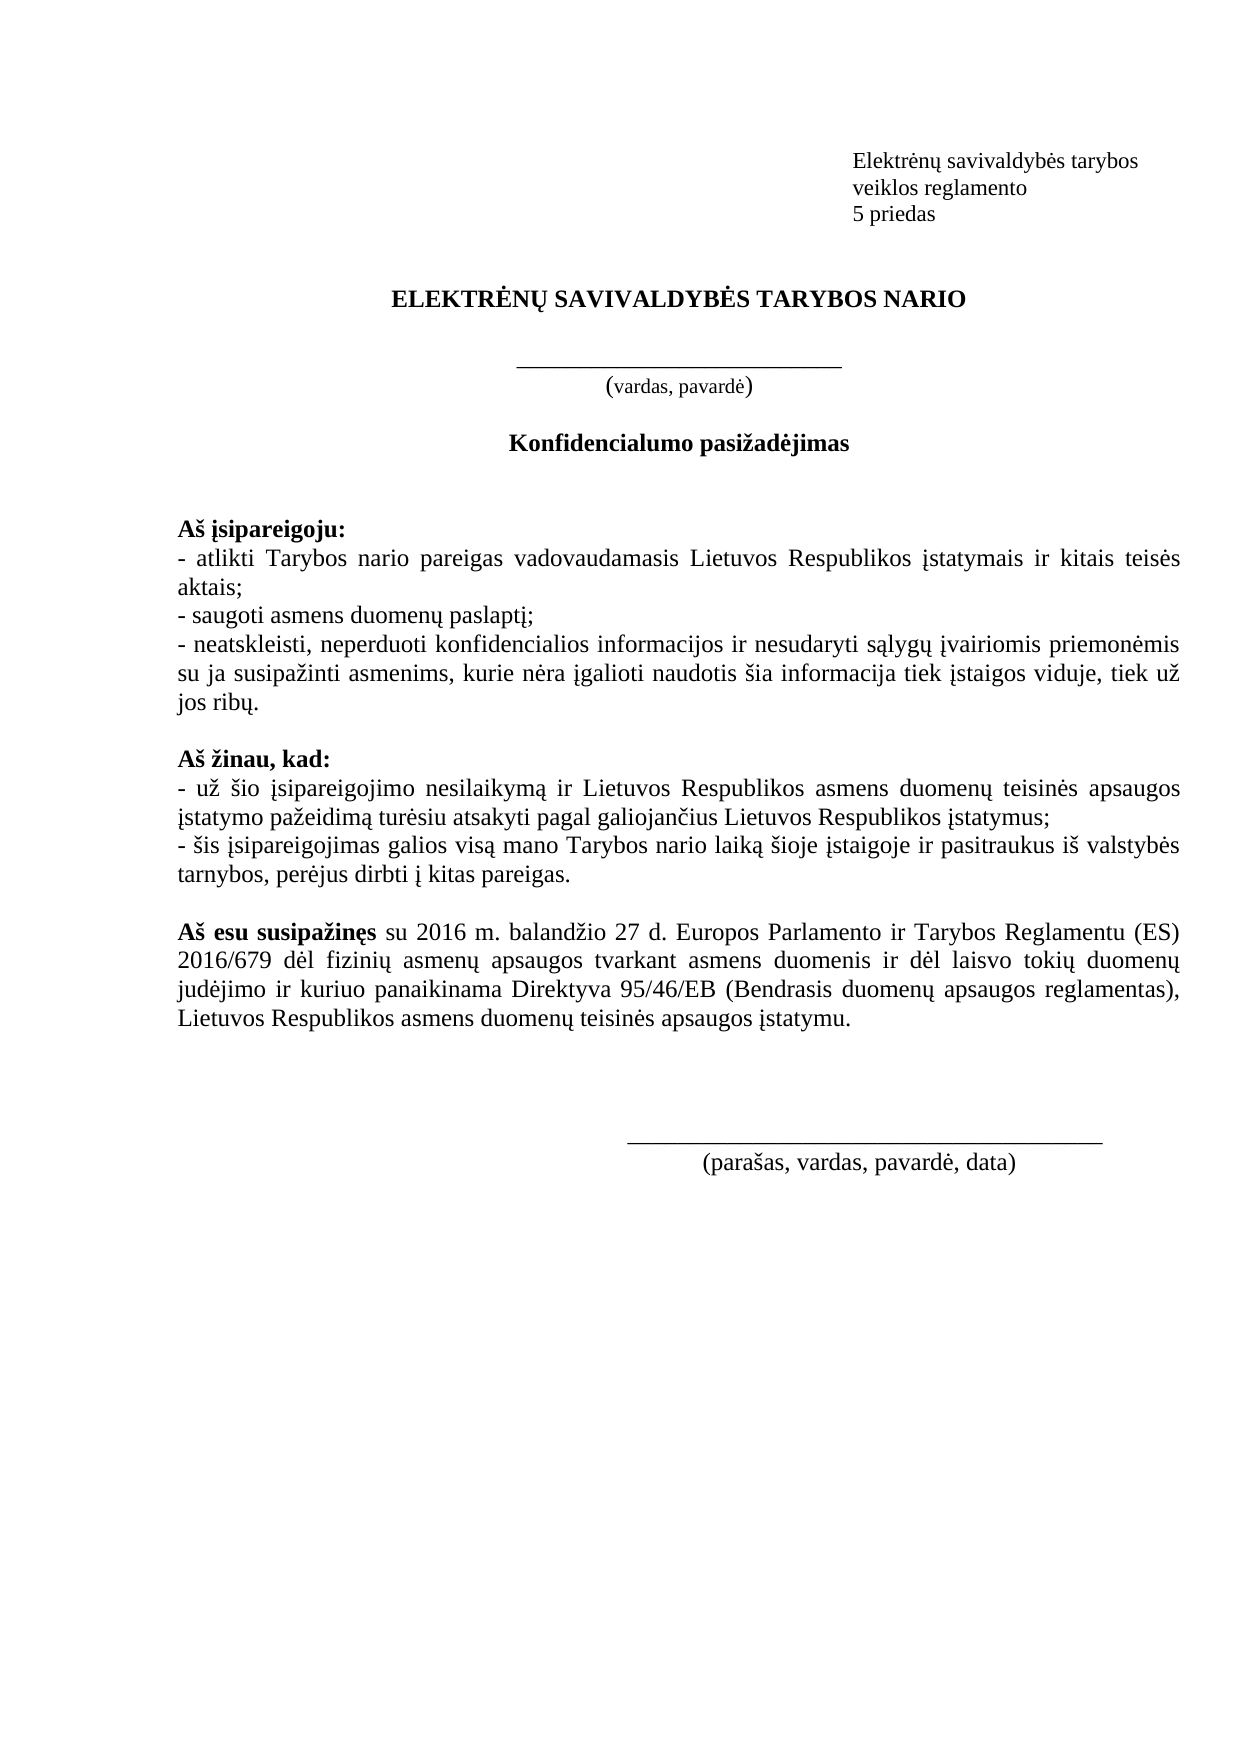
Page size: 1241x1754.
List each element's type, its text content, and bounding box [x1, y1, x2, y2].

text - neatskleisti, neperduoti konfidencialios informacijos ir nesudaryti sąlygų įvairiomis priemonėmis su ja susipažinti asmenims, kurie nėra įgalioti naudotis šia informacija tiek įstaigos viduje, tiek už jos ribų. [177, 629, 1181, 715]
text ______________________________________ [552, 1118, 1181, 1147]
text Aš įsipareigoju: [177, 514, 1181, 543]
text __________________________ [177, 342, 1181, 370]
text - atlikti Tarybos nario pareigas vadovaudamasis Lietuvos Respublikos įstatymais ir kitais teisės aktais; [177, 543, 1181, 600]
text - už šio įsipareigojimo nesilaikymą ir Lietuvos Respublikos asmens duomenų teisinės apsaugos įstatymo pažeidimą turėsiu atsakyti pagal galiojančius Lietuvos Respublikos įstatymus; [177, 773, 1181, 830]
text Aš žinau, kad: [177, 744, 1181, 773]
text Konfidencialumo pasižadėjimas [177, 428, 1181, 457]
text (parašas, vardas, pavardė, data) [627, 1147, 1181, 1175]
text 5 priedas [852, 200, 1181, 227]
text - saugoti asmens duomenų paslaptį; [177, 600, 1181, 629]
text Aš esu susipažinęs su 2016 m. balandžio 27 d. Europos Parlamento ir Tarybos Reglamentu (ES) 2016/679 dėl fizinių asmenų apsaugos tvarkant asmens duomenis ir dėl laisvo tokių duomenų judėjimo ir kuriuo panaikinama Direktyva 95/46/EB (Bendrasis duomenų apsaugos reglamentas), Lietuvos Respublikos asmens duomenų teisinės apsaugos įstatymu. [177, 917, 1181, 1032]
text ELEKTRĖNŲ SAVIVALDYBĖS TARYBOS NARIO [177, 284, 1181, 313]
text - šis įsipareigojimas galios visą mano Tarybos nario laiką šioje įstaigoje ir pasitraukus iš valstybės tarnybos, perėjus dirbti į kitas pareigas. [177, 830, 1181, 888]
text (vardas, pavardė) [177, 370, 1181, 399]
text veiklos reglamento [852, 174, 1181, 200]
text Elektrėnų savivaldybės tarybos [852, 148, 1181, 174]
